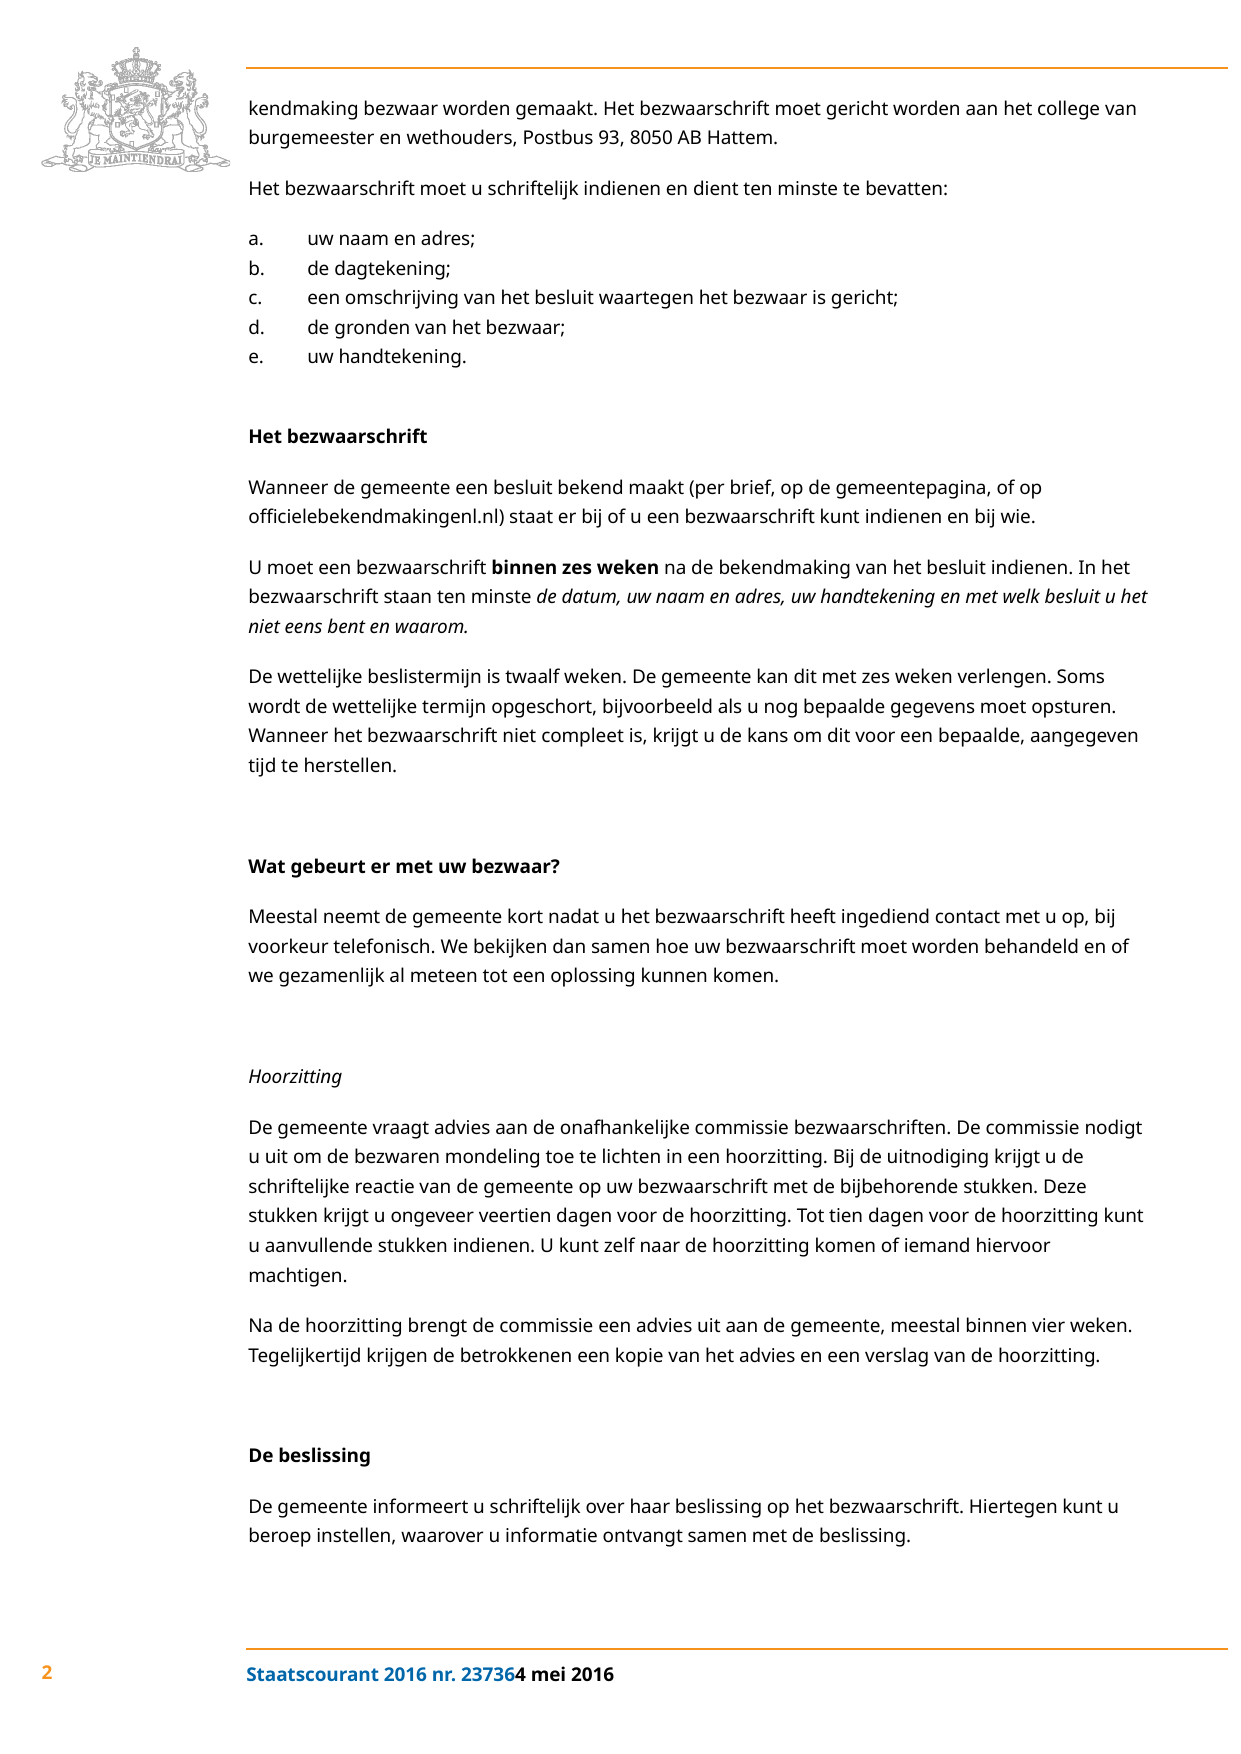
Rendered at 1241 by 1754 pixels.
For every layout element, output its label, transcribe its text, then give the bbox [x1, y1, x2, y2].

list uw naam en adres; [248, 225, 1152, 251]
text De wettelijke beslistermijn is twaalf weken. De gemeente kan dit met zes weken verlengen. Soms wordt de wettelijke termijn opgeschort, bijvoorbeeld als u nog bepaalde gegevens moet opsturen. Wanneer het bezwaarschrift niet compleet is, krijgt u de kans om dit voor een bepaalde, aangegeven tijd te herstellen. [248, 663, 1152, 778]
text Na de hoorzitting brengt de commissie een advies uit aan de gemeente, meestal binnen vier weken. Tegelijkertijd krijgen de betrokkenen een kopie van het advies en een verslag van de hoorzitting. [248, 1312, 1152, 1368]
text Hoorzitting [248, 1063, 1152, 1089]
text De gemeente vraagt advies aan de onafhankelijke commissie bezwaarschriften. De commissie nodigt u uit om de bezwaren mondeling toe te lichten in een hoorzitting. Bij de uitnodiging krijgt u de schriftelijke reactie van de gemeente op uw bezwaarschrift met de bijbehorende stukken. Deze stukken krijgt u ongeveer veertien dagen voor de hoorzitting. Tot tien dagen voor de hoorzitting kunt u aanvullende stukken indienen. U kunt zelf naar de hoorzitting komen of iemand hiervoor machtigen. [248, 1114, 1152, 1288]
text Wat gebeurt er met uw bezwaar? [248, 853, 1152, 879]
text Meestal neemt de gemeente kort nadat u het bezwaarschrift heeft ingediend contact met u op, bij voorkeur telefonisch. We bekijken dan samen hoe uw bezwaarschrift moet worden behandeld en of we gezamenlijk al meteen tot een oplossing kunnen komen. [248, 903, 1152, 988]
list de gronden van het bezwaar; [248, 314, 1152, 340]
text Wanneer de gemeente een besluit bekend maakt (per brief, op de gemeentepagina, of op officielebekendmakingenl.nl) staat er bij of u een bezwaarschrift kunt indienen en bij wie. [248, 474, 1152, 529]
text kendmaking bezwaar worden gemaakt. Het bezwaarschrift moet gericht worden aan het college van burgemeester en wethouders, Postbus 93, 8050 AB Hattem. [248, 95, 1152, 150]
text De beslissing [248, 1443, 1152, 1468]
list een omschrijving van het besluit waartegen het bezwaar is gericht; [248, 284, 1152, 310]
text U moet een bezwaarschrift binnen zes weken na de bekendmaking van het besluit indienen. In het bezwaarschrift staan ten minste de datum, uw naam en adres, uw handtekening en met welk besluit u het niet eens bent en waarom. [248, 554, 1152, 639]
picture [41, 47, 231, 172]
text Het bezwaarschrift moet u schriftelijk indienen en dient ten minste te bevatten: [248, 175, 1152, 201]
text De gemeente informeert u schriftelijk over haar beslissing op het bezwaarschrift. Hiertegen kunt u beroep instellen, waarover u informatie ontvangt samen met de beslissing. [248, 1493, 1152, 1548]
list uw handtekening. [248, 343, 1152, 369]
text Het bezwaarschrift [248, 423, 1152, 449]
list de dagtekening; [248, 255, 1152, 281]
